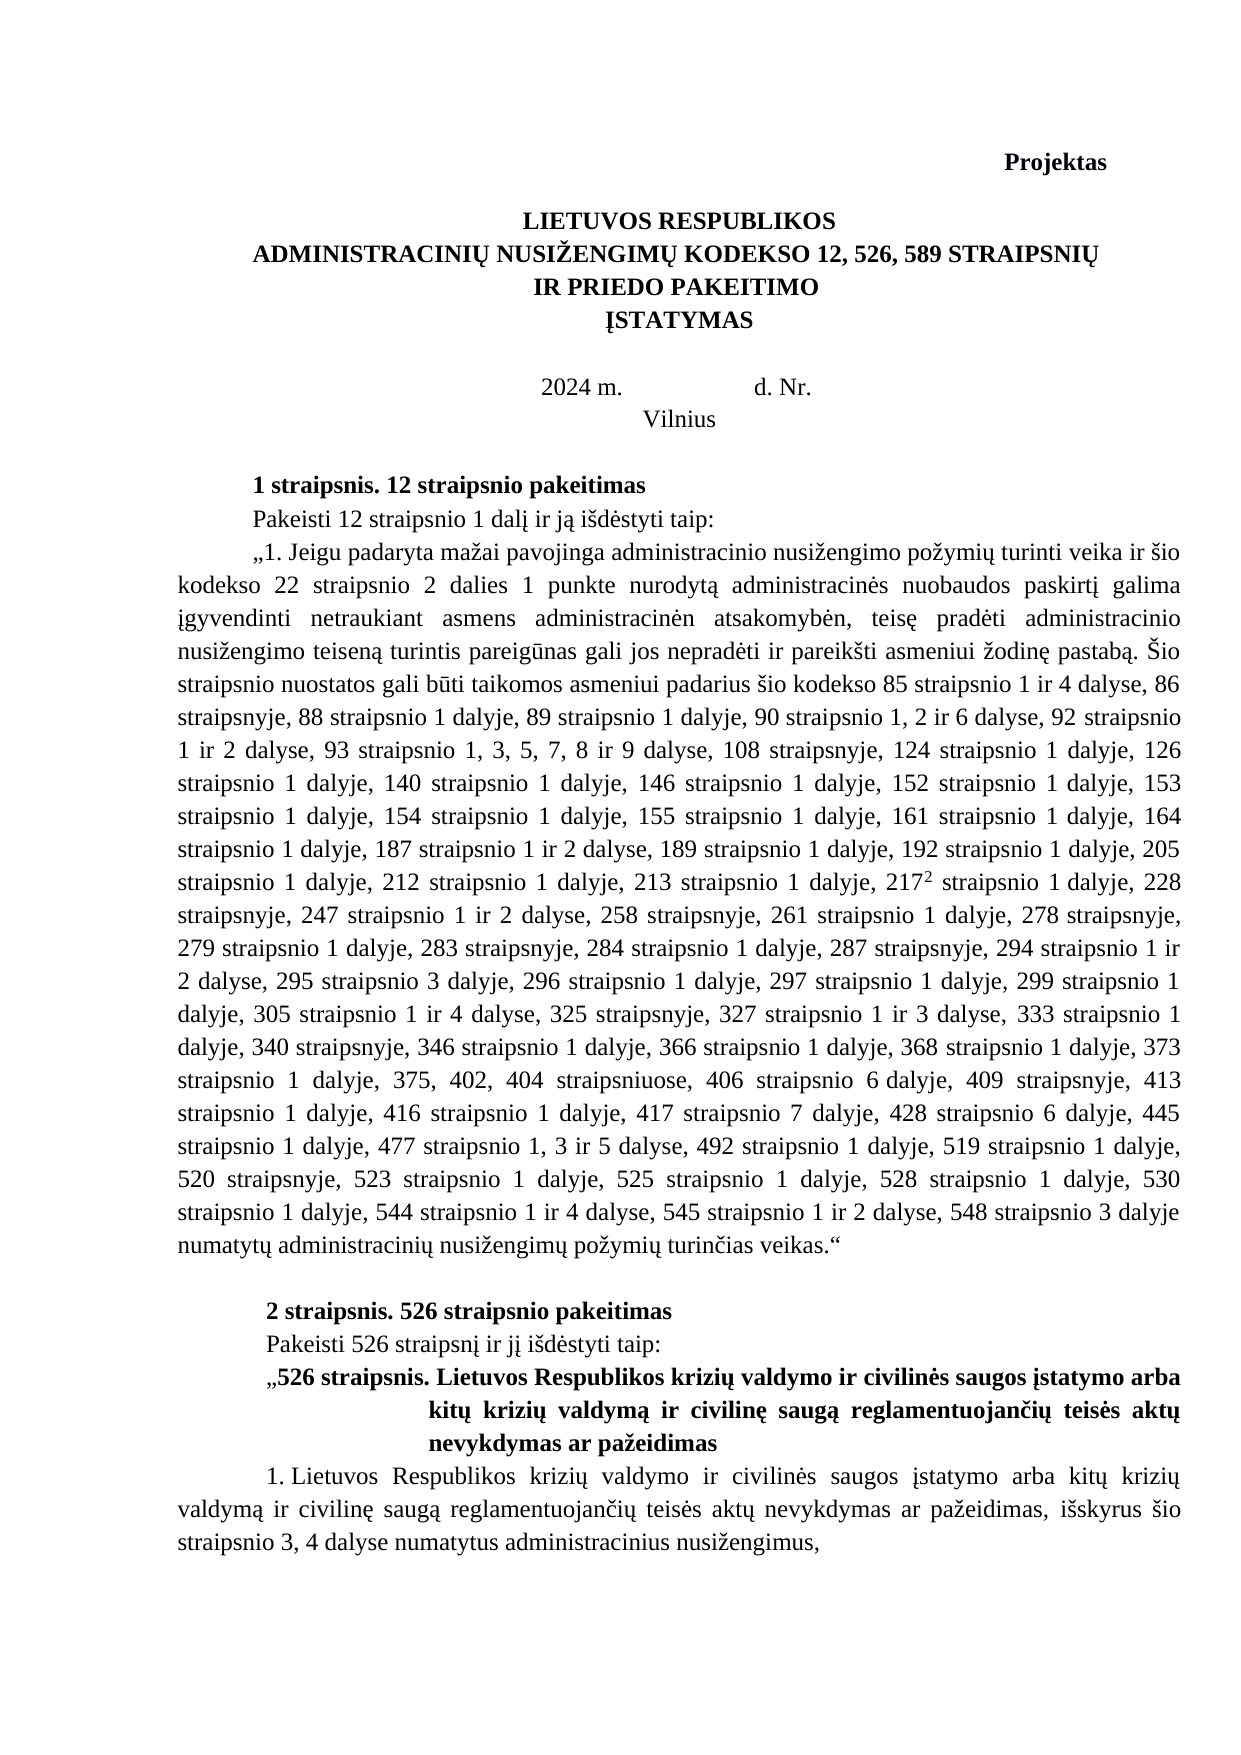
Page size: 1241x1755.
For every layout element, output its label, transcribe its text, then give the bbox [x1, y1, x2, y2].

text „1. Jeigu padaryta mažai pavojinga administracinio nusižengimo požymių turinti veika ir šio kodekso 22 straipsnio 2 dalies 1 punkte nurodytą administracinės nuobaudos paskirtį galima įgyvendinti netraukiant asmens administracinėn atsakomybėn, teisę pradėti administracinio nusižengimo teiseną turintis pareigūnas gali jos nepradėti ir pareikšti asmeniui žodinę pastabą. Šio straipsnio nuostatos gali būti taikomos asmeniui padarius šio kodekso 85 straipsnio 1 ir 4 dalyse, 86 straipsnyje, 88 straipsnio 1 dalyje, 89 straipsnio 1 dalyje, 90 straipsnio 1, 2 ir 6 dalyse, 92 straipsnio 1 ir 2 dalyse, 93 straipsnio 1, 3, 5, 7, 8 ir 9 dalyse, 108 straipsnyje, 124 straipsnio 1 dalyje, 126 straipsnio 1 dalyje, 140 straipsnio 1 dalyje, 146 straipsnio 1 dalyje, 152 straipsnio 1 dalyje, 153 straipsnio 1 dalyje, 154 straipsnio 1 dalyje, 155 straipsnio 1 dalyje, 161 straipsnio 1 dalyje, 164 straipsnio 1 dalyje, 187 straipsnio 1 ir 2 dalyse, 189 straipsnio 1 dalyje, 192 straipsnio 1 dalyje, 205 straipsnio 1 dalyje, 212 straipsnio 1 dalyje, 213 straipsnio 1 dalyje, 2172 straipsnio 1 dalyje, 228 straipsnyje, 247 straipsnio 1 ir 2 dalyse, 258 straipsnyje, 261 straipsnio 1 dalyje, 278 straipsnyje, 279 straipsnio 1 dalyje, 283 straipsnyje, 284 straipsnio 1 dalyje, 287 straipsnyje, 294 straipsnio 1 ir 2 dalyse, 295 straipsnio 3 dalyje, 296 straipsnio 1 dalyje, 297 straipsnio 1 dalyje, 299 straipsnio 1 dalyje, 305 straipsnio 1 ir 4 dalyse, 325 straipsnyje, 327 straipsnio 1 ir 3 dalyse, 333 straipsnio 1 dalyje, 340 straipsnyje, 346 straipsnio 1 dalyje, 366 straipsnio 1 dalyje, 368 straipsnio 1 dalyje, 373 straipsnio 1 dalyje, 375, 402, 404 straipsniuose, 406 straipsnio 6 dalyje, 409 straipsnyje, 413 straipsnio 1 dalyje, 416 straipsnio 1 dalyje, 417 straipsnio 7 dalyje, 428 straipsnio 6 dalyje, 445 straipsnio 1 dalyje, 477 straipsnio 1, 3 ir 5 dalyse, 492 straipsnio 1 dalyje, 519 straipsnio 1 dalyje, 520 straipsnyje, 523 straipsnio 1 dalyje, 525 straipsnio 1 dalyje, 528 straipsnio 1 dalyje, 530 straipsnio 1 dalyje, 544 straipsnio 1 ir 4 dalyse, 545 straipsnio 1 ir 2 dalyse, 548 straipsnio 3 dalyje numatytų administracinių nusižengimų požymių turinčias veikas.“ [177, 537, 1181, 1259]
text ADMINISTRACINIŲ NUSIŽENGIMŲ KODEKSO 12, 526, 589 STRAIPSNIŲ [177, 239, 1181, 268]
text Pakeisti 526 straipsnį ir jį išdėstyti taip: [177, 1329, 1181, 1358]
text Pakeisti 12 straipsnio 1 dalį ir ją išdėstyti taip: [252, 504, 1181, 532]
text 1 straipsnis. 12 straipsnio pakeitimas [177, 471, 1181, 499]
text „526 straipsnis. Lietuvos Respublikos krizių valdymo ir civilinės saugos įstatymo arba kitų krizių valdymą ir civilinę saugą reglamentuojančių teisės aktų nevykdymas ar pažeidimas [266, 1362, 1181, 1457]
text 2024 m. d. Nr. [177, 372, 1181, 400]
text LIETUVOS RESPUBLIKOS [177, 206, 1181, 235]
text 1. Lietuvos Respublikos krizių valdymo ir civilinės saugos įstatymo arba kitų krizių valdymą ir civilinę saugą reglamentuojančių teisės aktų nevykdymas ar pažeidimas, išskyrus šio straipsnio 3, 4 dalyse numatytus administracinius nusižengimus, [177, 1461, 1181, 1556]
text Projektas [1004, 147, 1181, 176]
text ĮSTATYMAS [177, 306, 1181, 334]
text 2 straipsnis. 526 straipsnio pakeitimas [177, 1296, 1181, 1325]
text IR PRIEDO PAKEITIMO [177, 272, 1181, 301]
text Vilnius [177, 404, 1181, 433]
